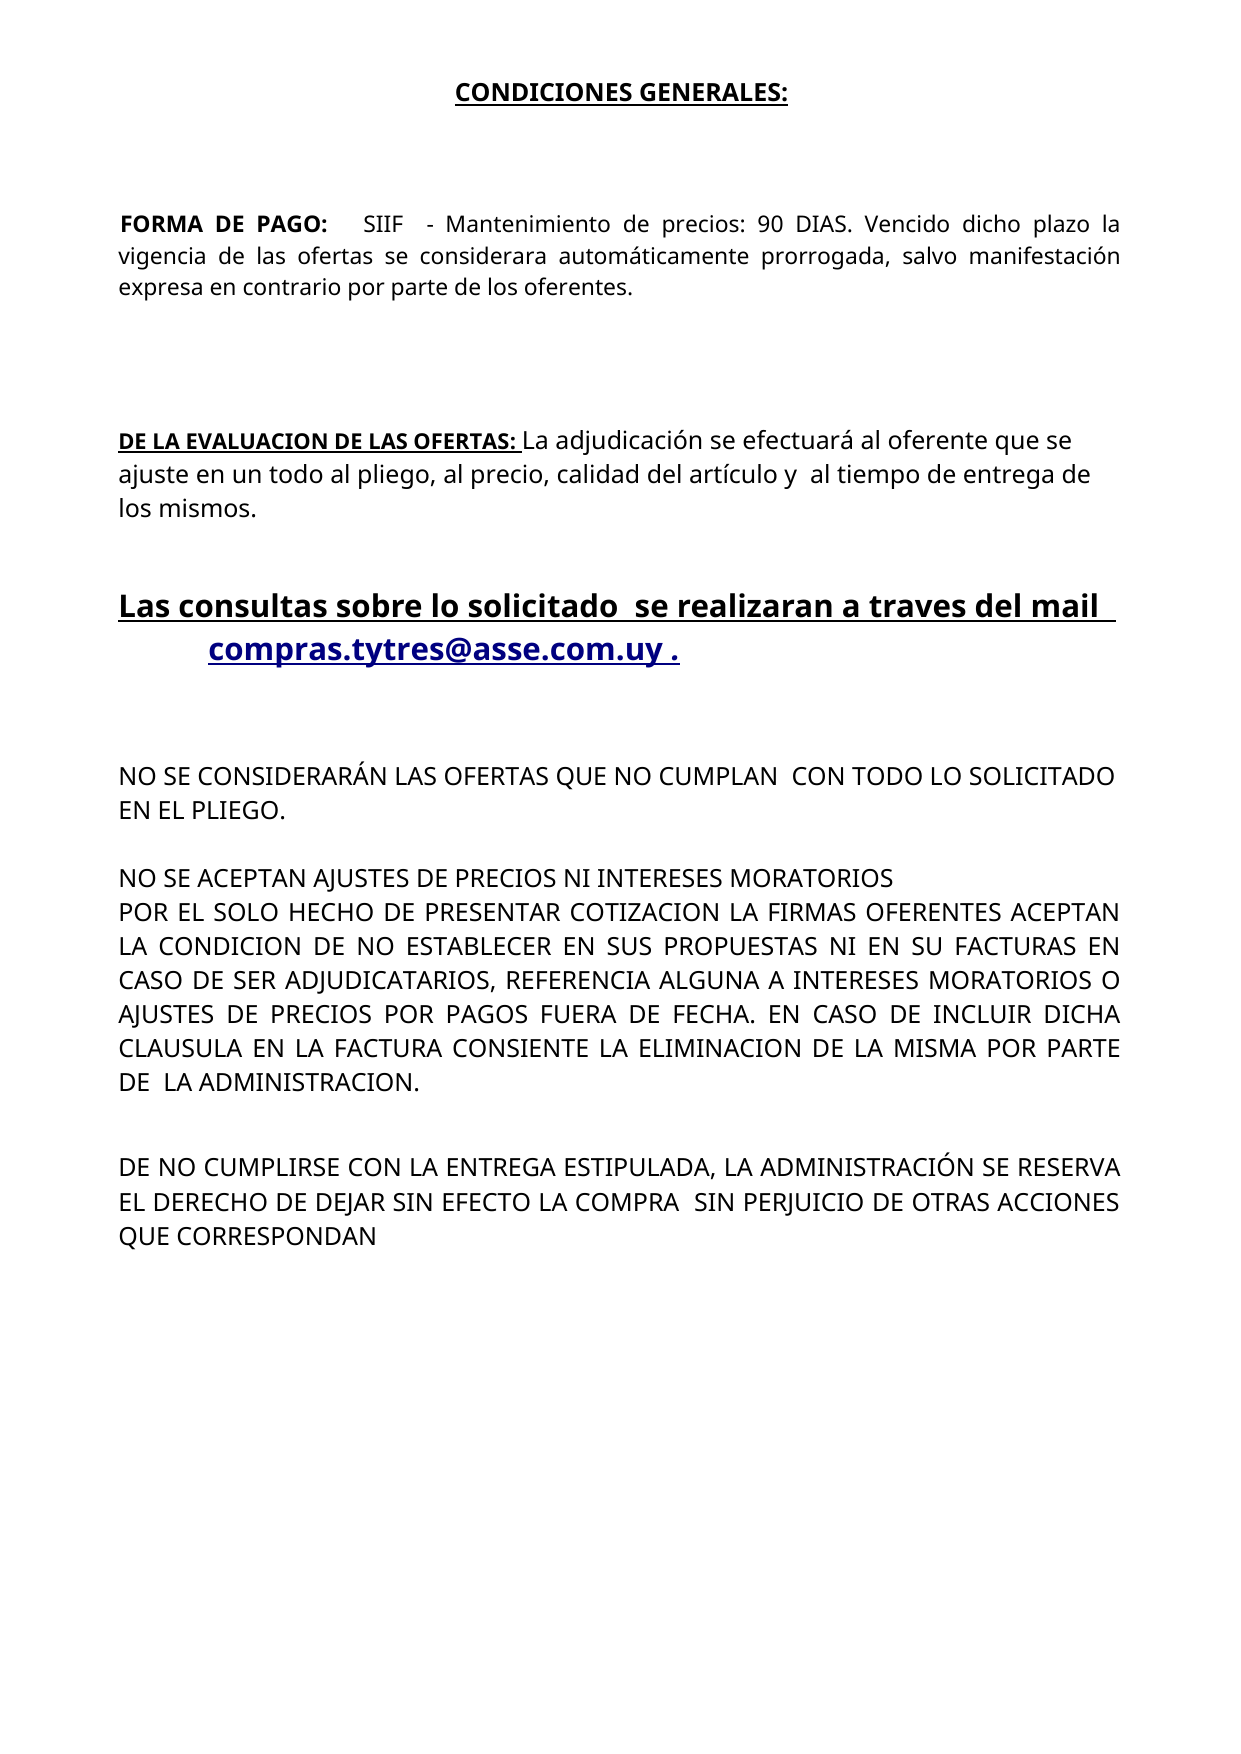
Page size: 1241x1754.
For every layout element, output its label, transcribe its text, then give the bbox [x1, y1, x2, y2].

text FORMA DE PAGO: SIIF - Mantenimiento de precios: 90 DIAS. Vencido dicho plazo la vigencia de las ofertas se considerara automáticamente prorrogada, salvo manifestación expresa en contrario por parte de los oferentes. [118, 208, 1122, 302]
text CONDICIONES GENERALES: [121, 75, 1122, 109]
text POR EL SOLO HECHO DE PRESENTAR COTIZACION LA FIRMAS OFERENTES ACEPTAN LA CONDICION DE NO ESTABLECER EN SUS PROPUESTAS NI EN SU FACTURAS EN CASO DE SER ADJUDICATARIOS, REFERENCIA ALGUNA A INTERESES MORATORIOS O AJUSTES DE PRECIOS POR PAGOS FUERA DE FECHA. EN CASO DE INCLUIR DICHA CLAUSULA EN LA FACTURA CONSIENTE LA ELIMINACION DE LA MISMA POR PARTE DE LA ADMINISTRACION. [118, 895, 1122, 1099]
text DE NO CUMPLIRSE CON LA ENTREGA ESTIPULADA, LA ADMINISTRACIÓN SE RESERVA EL DERECHO DE DEJAR SIN EFECTO LA COMPRA SIN PERJUICIO DE OTRAS ACCIONES QUE CORRESPONDAN [118, 1150, 1122, 1252]
text NO SE CONSIDERARÁN LAS OFERTAS QUE NO CUMPLAN CON TODO LO SOLICITADO EN EL PLIEGO. [118, 758, 1122, 827]
text NO SE ACEPTAN AJUSTES DE PRECIOS NI INTERESES MORATORIOS [118, 861, 1122, 895]
text DE LA EVALUACION DE LAS OFERTAS: La adjudicación se efectuará al oferente que se ajuste en un todo al pliego, al precio, calidad del artículo y al tiempo de entrega de los mismos. [118, 423, 1122, 525]
subtitle Las consultas sobre lo solicitado se realizaran a traves del mail compras.tytres@asse.com.uy . [118, 584, 1122, 669]
